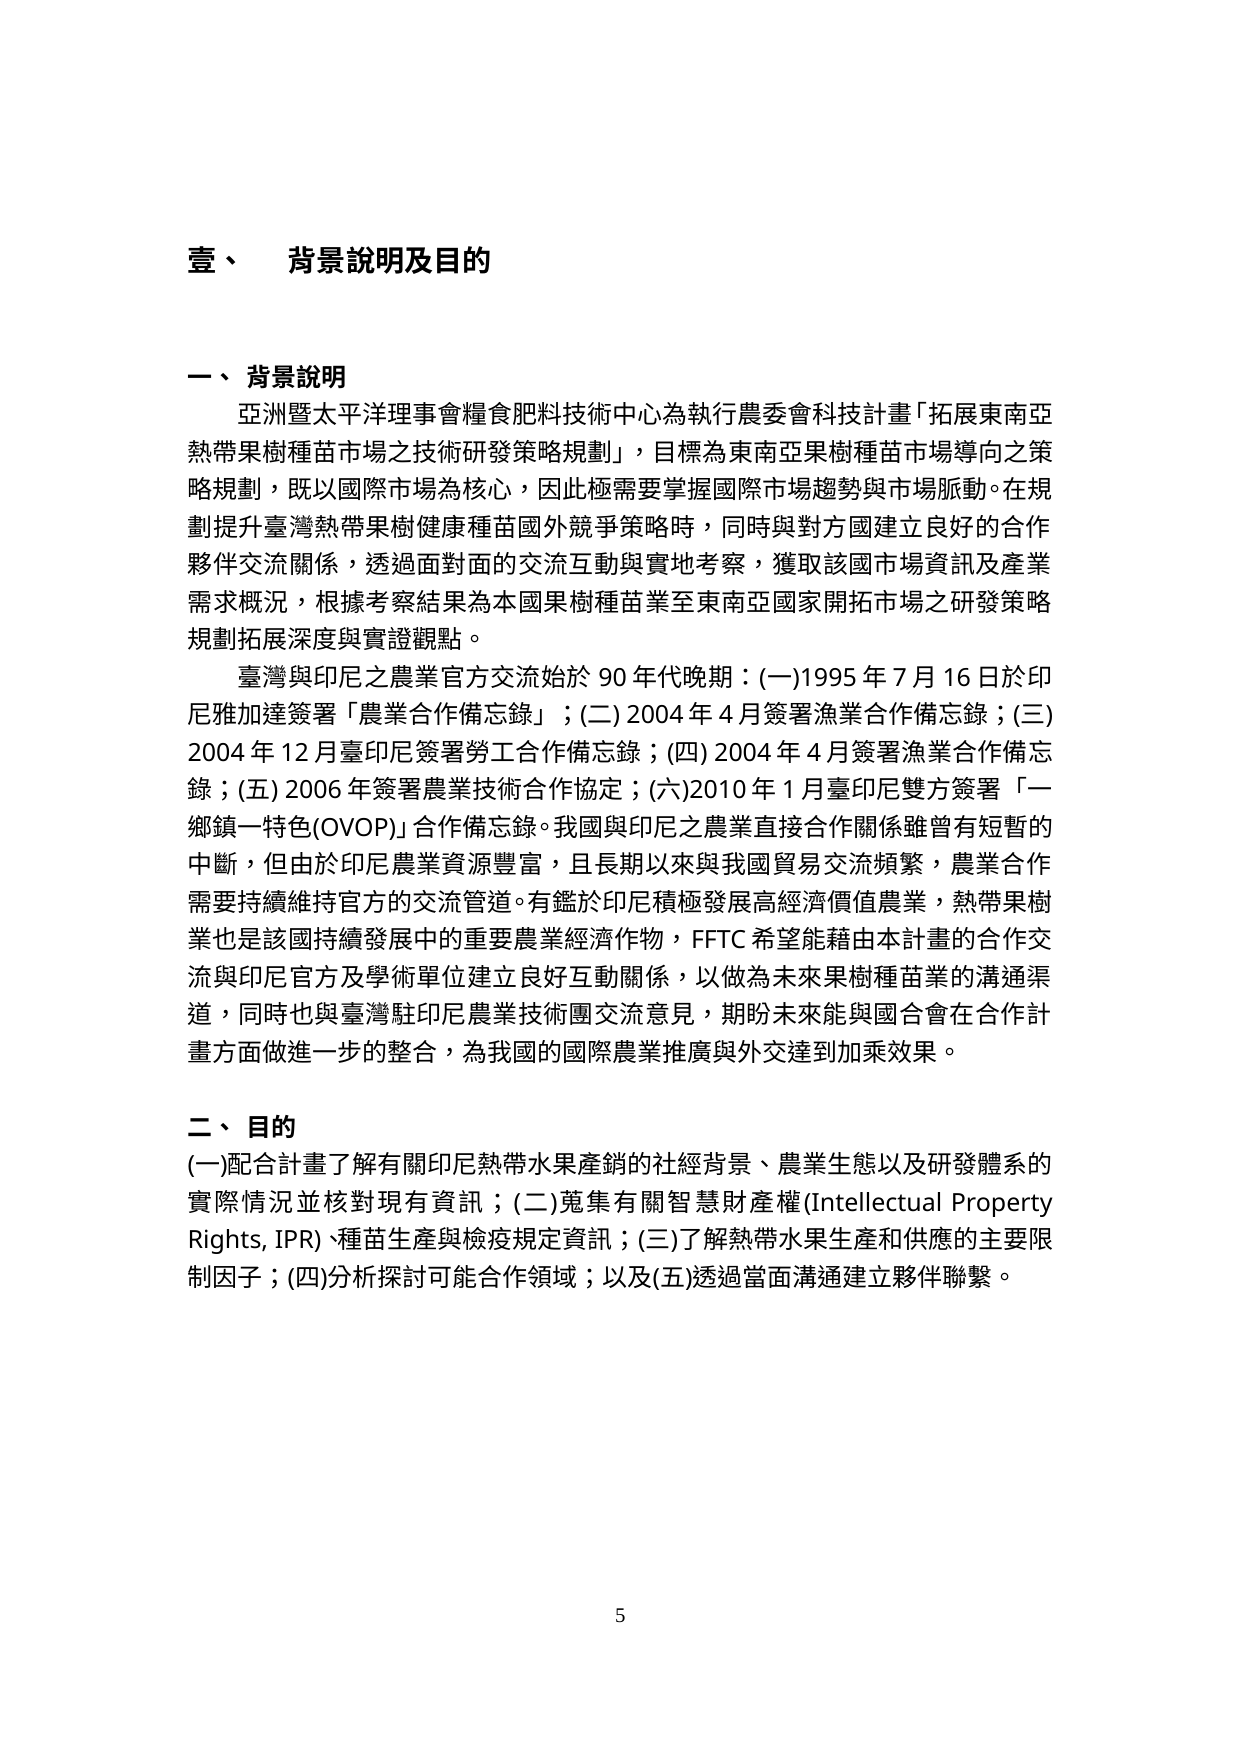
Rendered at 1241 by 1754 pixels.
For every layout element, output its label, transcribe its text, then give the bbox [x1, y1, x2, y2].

list 背景說明 [187, 357, 1053, 394]
text (一)配合計畫了解有關印尼熱帶水果產銷的社經背景、農業生態以及研發體系的實際情況並核對現有資訊；(二)蒐集有關智慧財產權(Intellectual Property Rights, IPR)、種苗生產與檢疫規定資訊；(三)了解熱帶水果生產和供應的主要限制因子；(四)分析探討可能合作領域；以及(五)透過當面溝通建立夥伴聯繫。 [187, 1144, 1053, 1294]
list 目的 [187, 1107, 1053, 1144]
text 臺灣與印尼之農業官方交流始於90年代晚期：(一)1995年7月16日於印尼雅加達簽署「農業合作備忘錄」；(二) 2004年4月簽署漁業合作備忘錄；(三) 2004年12月臺印尼簽署勞工合作備忘錄；(四) 2004年4月簽署漁業合作備忘錄；(五) 2006年簽署農業技術合作協定；(六)2010年1月臺印尼雙方簽署「一鄉鎮一特色(OVOP)」合作備忘錄。我國與印尼之農業直接合作關係雖曾有短暫的中斷，但由於印尼農業資源豐富，且長期以來與我國貿易交流頻繁，農業合作需要持續維持官方的交流管道。有鑑於印尼積極發展高經濟價值農業，熱帶果樹業也是該國持續發展中的重要農業經濟作物，FFTC希望能藉由本計畫的合作交流與印尼官方及學術單位建立良好互動關係，以做為未來果樹種苗業的溝通渠道，同時也與臺灣駐印尼農業技術團交流意見，期盼未來能與國合會在合作計畫方面做進一步的整合，為我國的國際農業推廣與外交達到加乘效果。 [187, 657, 1053, 1069]
text 亞洲暨太平洋理事會糧食肥料技術中心為執行農委會科技計畫「拓展東南亞熱帶果樹種苗市場之技術研發策略規劃」，目標為東南亞果樹種苗市場導向之策略規劃，既以國際市場為核心，因此極需要掌握國際市場趨勢與市場脈動。在規劃提升臺灣熱帶果樹健康種苗國外競爭策略時，同時與對方國建立良好的合作夥伴交流關係，透過面對面的交流互動與實地考察，獲取該國市場資訊及產業需求概況，根據考察結果為本國果樹種苗業至東南亞國家開拓市場之研發策略規劃拓展深度與實證觀點。 [187, 394, 1053, 657]
subtitle 背景說明及目的 [187, 221, 1053, 296]
